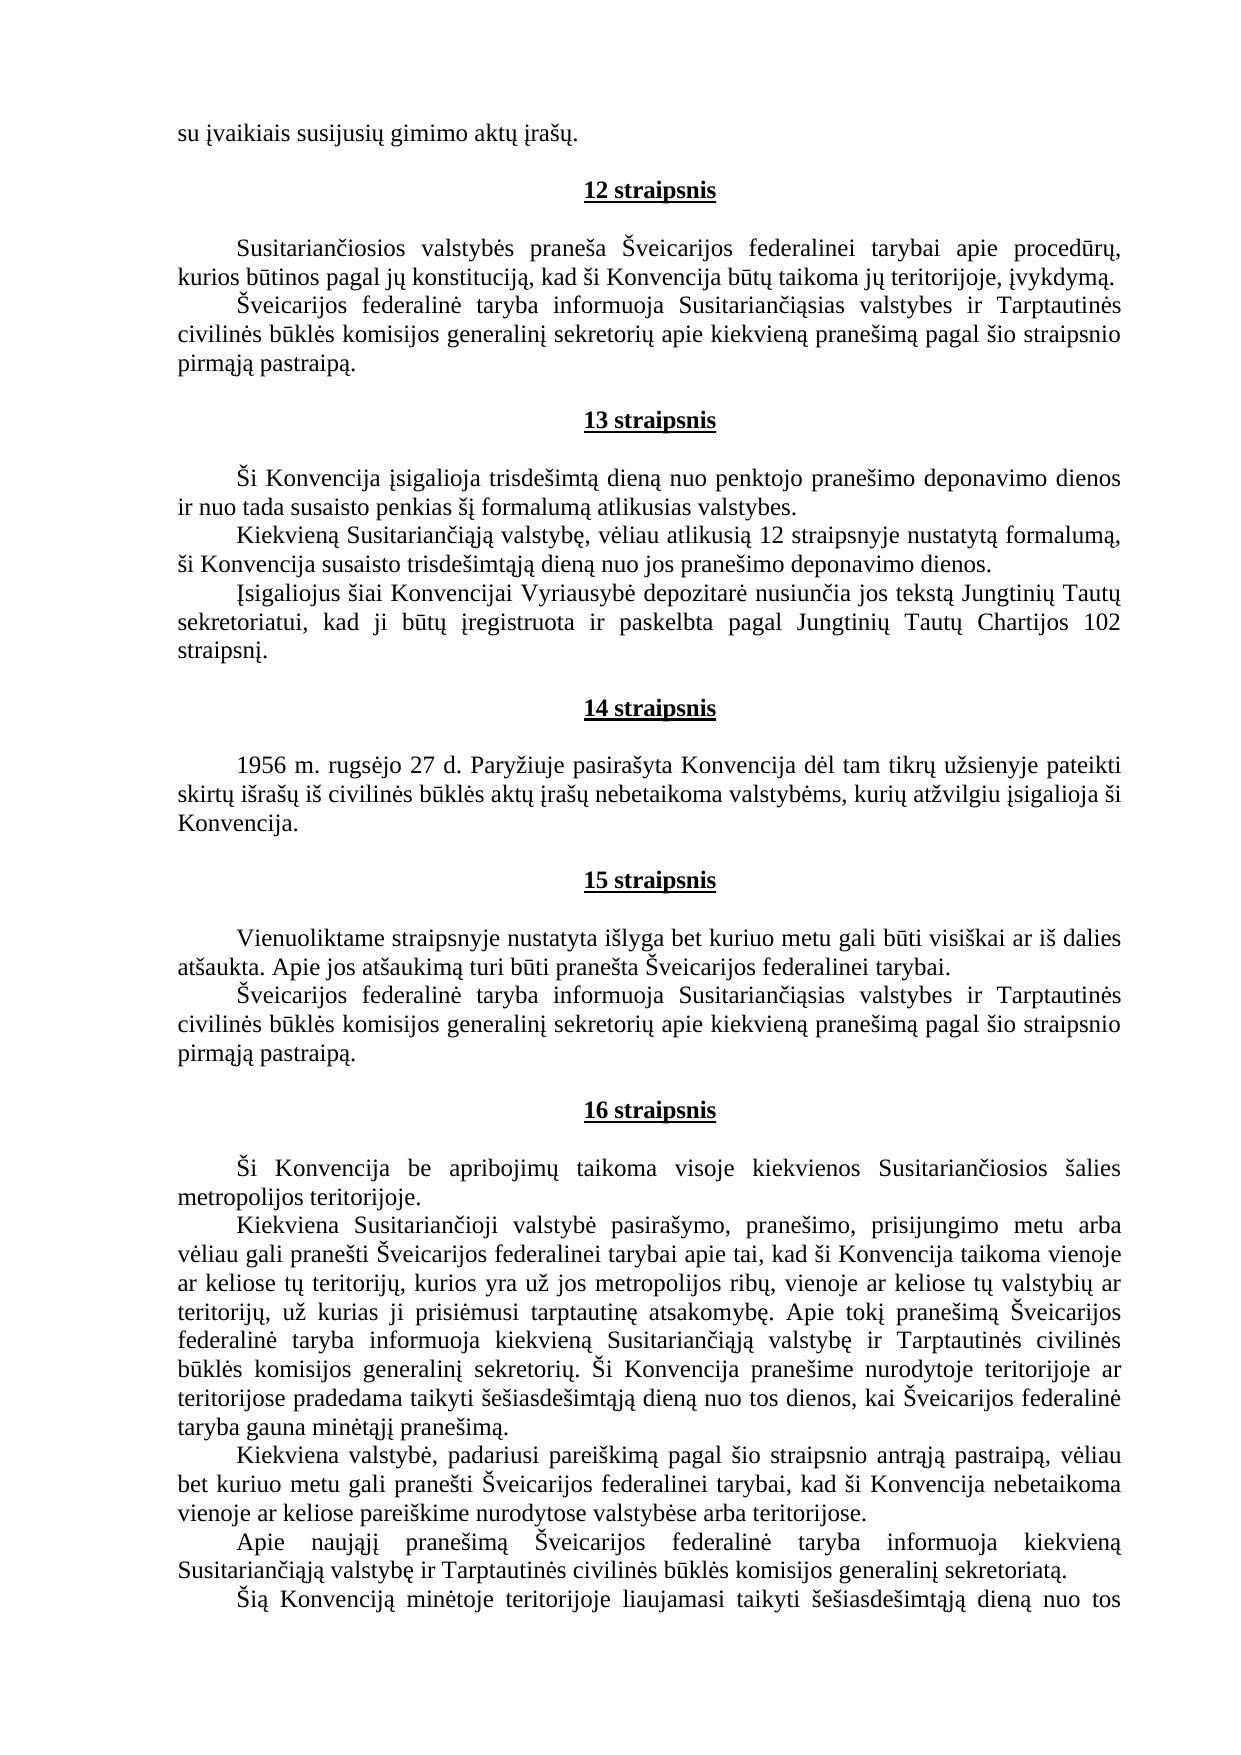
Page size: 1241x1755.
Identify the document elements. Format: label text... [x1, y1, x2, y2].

text 13 straipsnis [177, 406, 1122, 434]
text 12 straipsnis [177, 176, 1122, 204]
text 14 straipsnis [177, 693, 1122, 722]
text Kiekviena Susitariančioji valstybė pasirašymo, pranešimo, prisijungimo metu arba vėliau gali pranešti Šveicarijos federalinei tarybai apie tai, kad ši Konvencija taikoma vienoje ar keliose tų teritorijų, kurios yra už jos metropolijos ribų, vienoje ar keliose tų valstybių ar teritorijų, už kurias ji prisiėmusi tarptautinę atsakomybę. Apie tokį pranešimą Šveicarijos federalinė taryba informuoja kiekvieną Susitariančiąją valstybę ir Tarptautinės civilinės būklės komisijos generalinį sekretorių. Ši Konvencija pranešime nurodytoje teritorijoje ar teritorijose pradedama taikyti šešiasdešimtąją dieną nuo tos dienos, kai Šveicarijos federalinė taryba gauna minėtąjį pranešimą. [177, 1211, 1122, 1441]
text su įvaikiais susijusių gimimo aktų įrašų. [177, 118, 1122, 147]
text Susitariančiosios valstybės praneša Šveicarijos federalinei tarybai apie procedūrų, kurios būtinos pagal jų konstituciją, kad ši Konvencija būtų taikoma jų teritorijoje, įvykdymą. [177, 233, 1122, 291]
text 1956 m. rugsėjo 27 d. Paryžiuje pasirašyta Konvencija dėl tam tikrų užsienyje pateikti skirtų išrašų iš civilinės būklės aktų įrašų nebetaikoma valstybėms, kurių atžvilgiu įsigalioja ši Konvencija. [177, 751, 1122, 837]
text Vienuoliktame straipsnyje nustatyta išlyga bet kuriuo metu gali būti visiškai ar iš dalies atšaukta. Apie jos atšaukimą turi būti pranešta Šveicarijos federalinei tarybai. [177, 923, 1122, 981]
text Šią Konvenciją minėtoje teritorijoje liaujamasi taikyti šešiasdešimtąją dieną nuo tos [177, 1584, 1122, 1613]
text Ši Konvencija įsigalioja trisdešimtą dieną nuo penktojo pranešimo deponavimo dienos ir nuo tada susaisto penkias šį formalumą atlikusias valstybes. [177, 463, 1122, 521]
text 16 straipsnis [177, 1096, 1122, 1124]
text Šveicarijos federalinė taryba informuoja Susitariančiąsias valstybes ir Tarptautinės civilinės būklės komisijos generalinį sekretorių apie kiekvieną pranešimą pagal šio straipsnio pirmąją pastraipą. [177, 981, 1122, 1067]
text Šveicarijos federalinė taryba informuoja Susitariančiąsias valstybes ir Tarptautinės civilinės būklės komisijos generalinį sekretorių apie kiekvieną pranešimą pagal šio straipsnio pirmąją pastraipą. [177, 291, 1122, 377]
text Įsigaliojus šiai Konvencijai Vyriausybė depozitarė nusiunčia jos tekstą Jungtinių Tautų sekretoriatui, kad ji būtų įregistruota ir paskelbta pagal Jungtinių Tautų Chartijos 102 straipsnį. [177, 578, 1122, 664]
text 15 straipsnis [177, 866, 1122, 894]
text Kiekvieną Susitariančiąją valstybę, vėliau atlikusią 12 straipsnyje nustatytą formalumą, ši Konvencija susaisto trisdešimtąją dieną nuo jos pranešimo deponavimo dienos. [177, 521, 1122, 578]
text Ši Konvencija be apribojimų taikoma visoje kiekvienos Susitariančiosios šalies metropolijos teritorijoje. [177, 1153, 1122, 1211]
text Apie naująjį pranešimą Šveicarijos federalinė taryba informuoja kiekvieną Susitariančiąją valstybę ir Tarptautinės civilinės būklės komisijos generalinį sekretoriatą. [177, 1527, 1122, 1584]
text Kiekviena valstybė, padariusi pareiškimą pagal šio straipsnio antrąją pastraipą, vėliau bet kuriuo metu gali pranešti Šveicarijos federalinei tarybai, kad ši Konvencija nebetaikoma vienoje ar keliose pareiškime nurodytose valstybėse arba teritorijose. [177, 1441, 1122, 1527]
